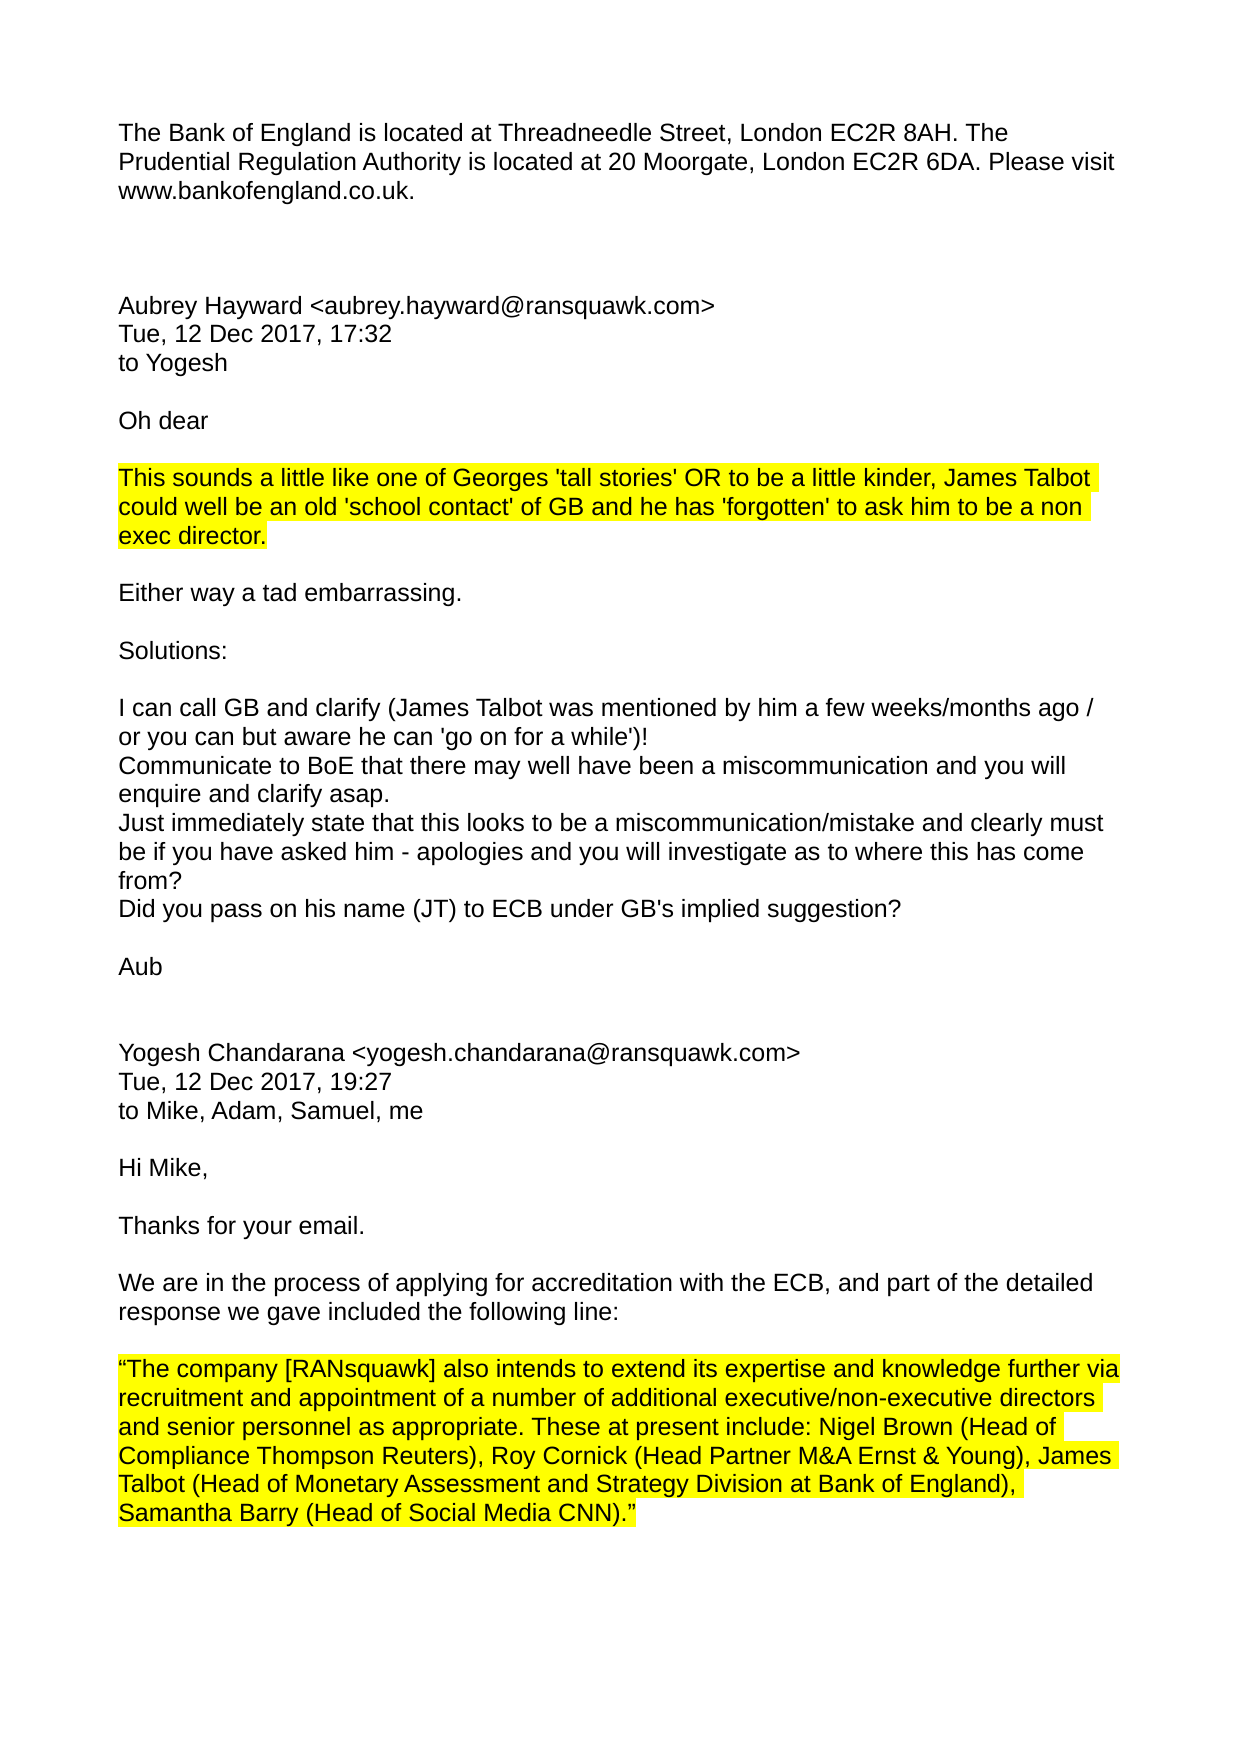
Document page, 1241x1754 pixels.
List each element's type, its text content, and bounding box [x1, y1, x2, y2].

text Yogesh Chandarana <yogesh.chandarana@ransquawk.com> [118, 1038, 1122, 1067]
text Solutions: [118, 636, 1122, 664]
text I can call GB and clarify (James Talbot was mentioned by him a few weeks/months ago / or you can but aware he can 'go on for a while')! [118, 693, 1122, 751]
text This sounds a little like one of Georges 'tall stories' OR to be a little kinder, James Talbot could well be an old 'school contact' of GB and he has 'forgotten' to ask him to be a non exec director. [118, 463, 1122, 549]
text Tue, 12 Dec 2017, 17:32 [118, 319, 1122, 348]
text Aubrey Hayward <aubrey.hayward@ransquawk.com> [118, 291, 1122, 319]
text to Yogesh [118, 348, 1122, 377]
text Did you pass on his name (JT) to ECB under GB's implied suggestion? [118, 894, 1122, 923]
text Communicate to BoE that there may well have been a miscommunication and you will enquire and clarify asap. [118, 751, 1122, 808]
text Oh dear [118, 406, 1122, 434]
text Just immediately state that this looks to be a miscommunication/mistake and clearly must be if you have asked him - apologies and you will investigate as to where this has come from? [118, 808, 1122, 894]
text Tue, 12 Dec 2017, 19:27 [118, 1067, 1122, 1096]
text We are in the process of applying for accreditation with the ECB, and part of the detailed response we gave included the following line: [118, 1268, 1122, 1326]
text Aub [118, 952, 1122, 981]
text Thanks for your email. [118, 1211, 1122, 1239]
text The Bank of England is located at Threadneedle Street, London EC2R 8AH. The Prudential Regulation Authority is located at 20 Moorgate, London EC2R 6DA. Please visit www.bankofengland.co.uk. [118, 118, 1122, 204]
text Hi Mike, [118, 1153, 1122, 1182]
text “The company [RANsquawk] also intends to extend its expertise and knowledge further via recruitment and appointment of a number of additional executive/non-executive directors and senior personnel as appropriate. These at present include: Nigel Brown (Head of Compliance Thompson Reuters), Roy Cornick (Head Partner M&A Ernst & Young), James Talbot (Head of Monetary Assessment and Strategy Division at Bank of England), Samantha Barry (Head of Social Media CNN).” [118, 1354, 1122, 1527]
text to Mike, Adam, Samuel, me [118, 1096, 1122, 1124]
text Either way a tad embarrassing. [118, 578, 1122, 607]
